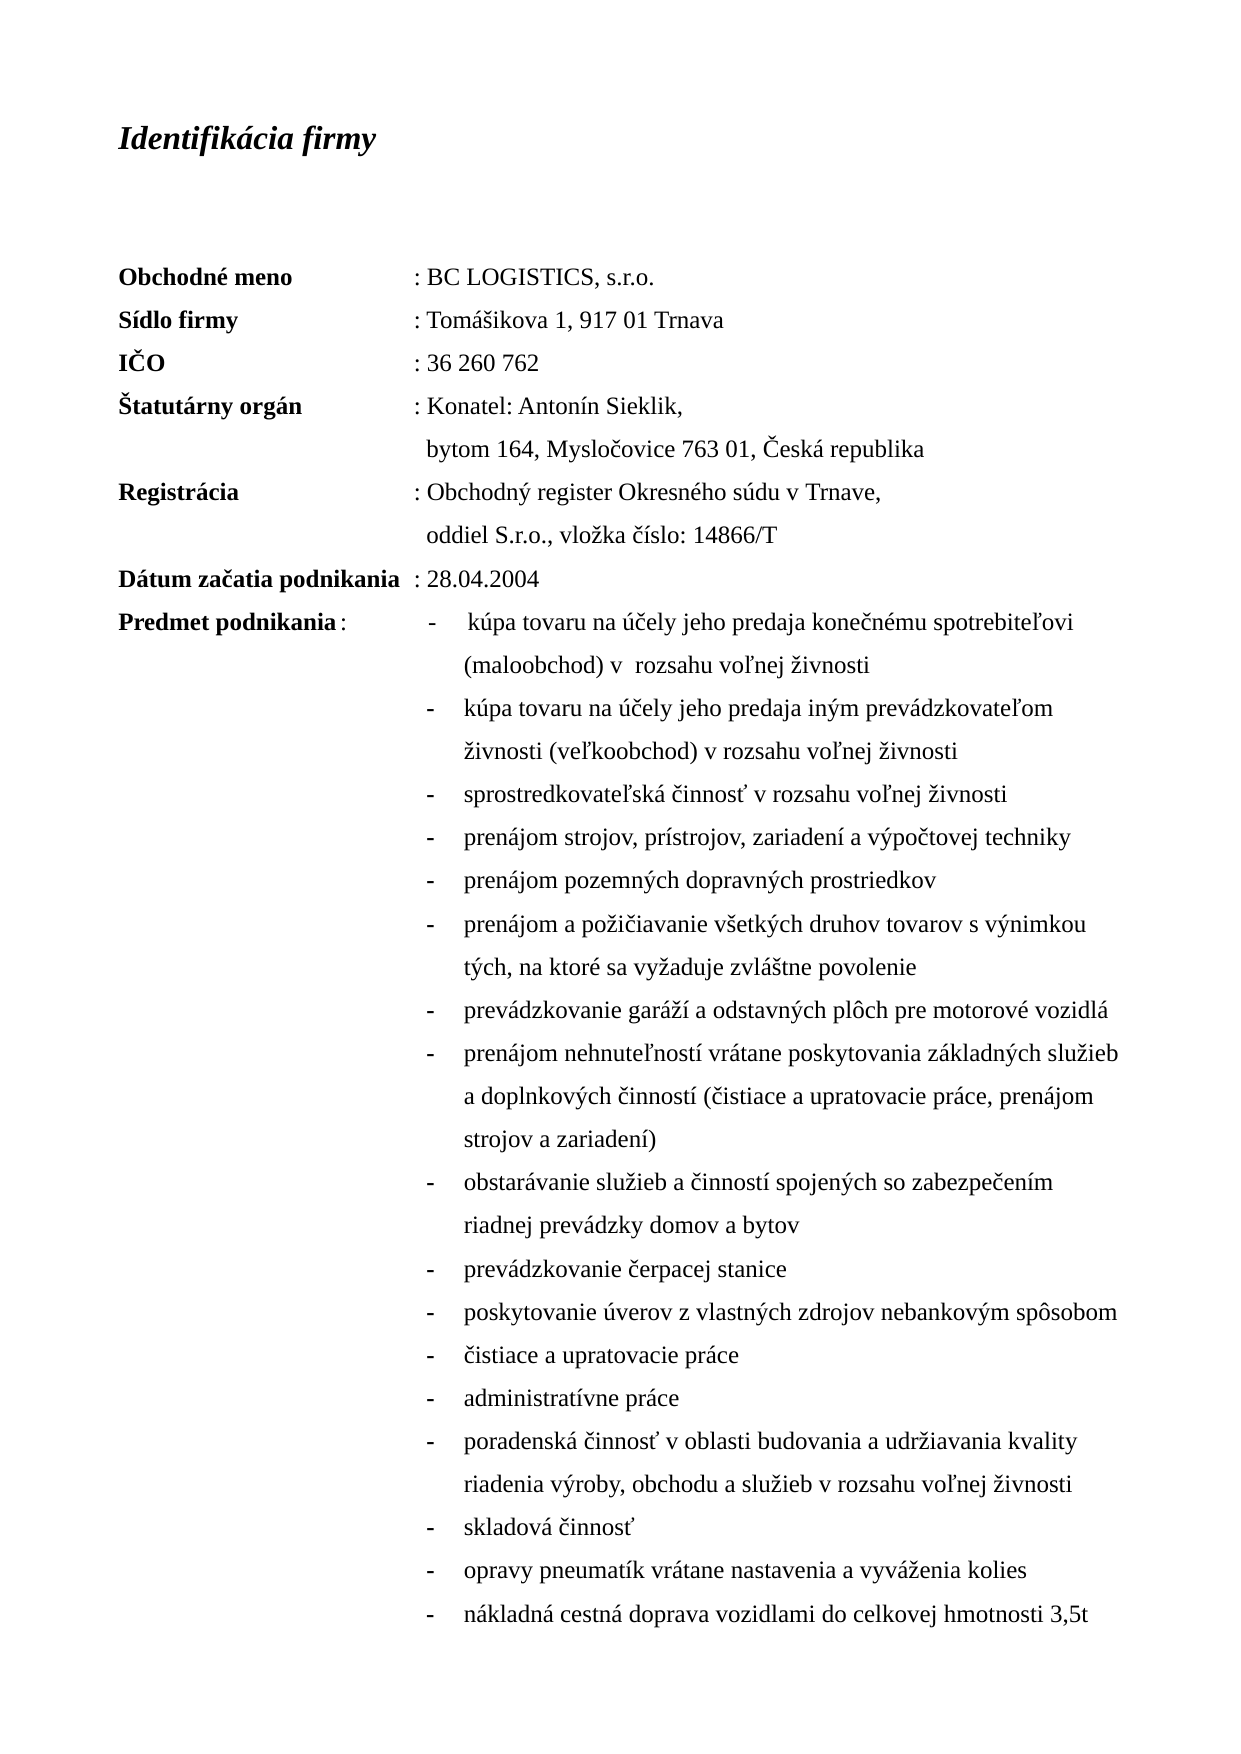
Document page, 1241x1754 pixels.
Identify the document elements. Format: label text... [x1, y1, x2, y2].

text Sídlo firmy : Tomášikova 1, 917 01 Trnava [118, 305, 1122, 334]
text Registrácia : Obchodný register Okresného súdu v Trnave, [118, 477, 1122, 506]
text Predmet podnikania : - kúpa tovaru na účely jeho predaja konečnému spotrebiteľovi [118, 607, 1122, 636]
list čistiace a upratovacie práce [426, 1340, 1122, 1369]
list poradenská činnosť v oblasti budovania a udržiavania kvality riadenia výroby, obchodu a služieb v rozsahu voľnej živnosti [426, 1426, 1122, 1498]
text (maloobchod) v rozsahu voľnej živnosti [168, 650, 1122, 679]
list prevádzkovanie garáží a odstavných plôch pre motorové vozidlá [426, 995, 1122, 1024]
list prenájom nehnuteľností vrátane poskytovania základných služieb a doplnkových činností (čistiace a upratovacie práce, prenájom strojov a zariadení) [426, 1038, 1122, 1153]
text IČO : 36 260 762 [118, 348, 1122, 377]
list skladová činnosť [426, 1512, 1122, 1541]
list administratívne práce [426, 1383, 1122, 1412]
text bytom 164, Mysločovice 763 01, Česká republika [118, 434, 1122, 463]
list sprostredkovateľská činnosť v rozsahu voľnej živnosti [426, 779, 1122, 808]
list obstarávanie služieb a činností spojených so zabezpečením riadnej prevádzky domov a bytov [426, 1167, 1122, 1239]
list prenájom a požičiavanie všetkých druhov tovarov s výnimkou tých, na ktoré sa vyžaduje zvláštne povolenie [426, 909, 1122, 981]
list kúpa tovaru na účely jeho predaja iným prevádzkovateľom živnosti (veľkoobchod) v rozsahu voľnej živnosti [426, 693, 1122, 765]
list prenájom strojov, prístrojov, zariadení a výpočtovej techniky [426, 822, 1122, 851]
text Dátum začatia podnikania : 28.04.2004 [118, 564, 1122, 592]
list prenájom pozemných dopravných prostriedkov [426, 866, 1122, 894]
list poskytovanie úverov z vlastných zdrojov nebankovým spôsobom [426, 1297, 1122, 1326]
text Obchodné meno : BC LOGISTICS, s.r.o. [118, 262, 1122, 291]
subtitle Identifikácia firmy [118, 118, 1122, 156]
list opravy pneumatík vrátane nastavenia a vyváženia kolies [426, 1556, 1122, 1584]
list nákladná cestná doprava vozidlami do celkovej hmotnosti 3,5t [426, 1599, 1122, 1627]
text oddiel S.r.o., vložka číslo: 14866/T [118, 521, 1122, 549]
list prevádzkovanie čerpacej stanice [426, 1254, 1122, 1282]
text Štatutárny orgán : Konatel: Antonín Sieklik, [118, 391, 1122, 420]
